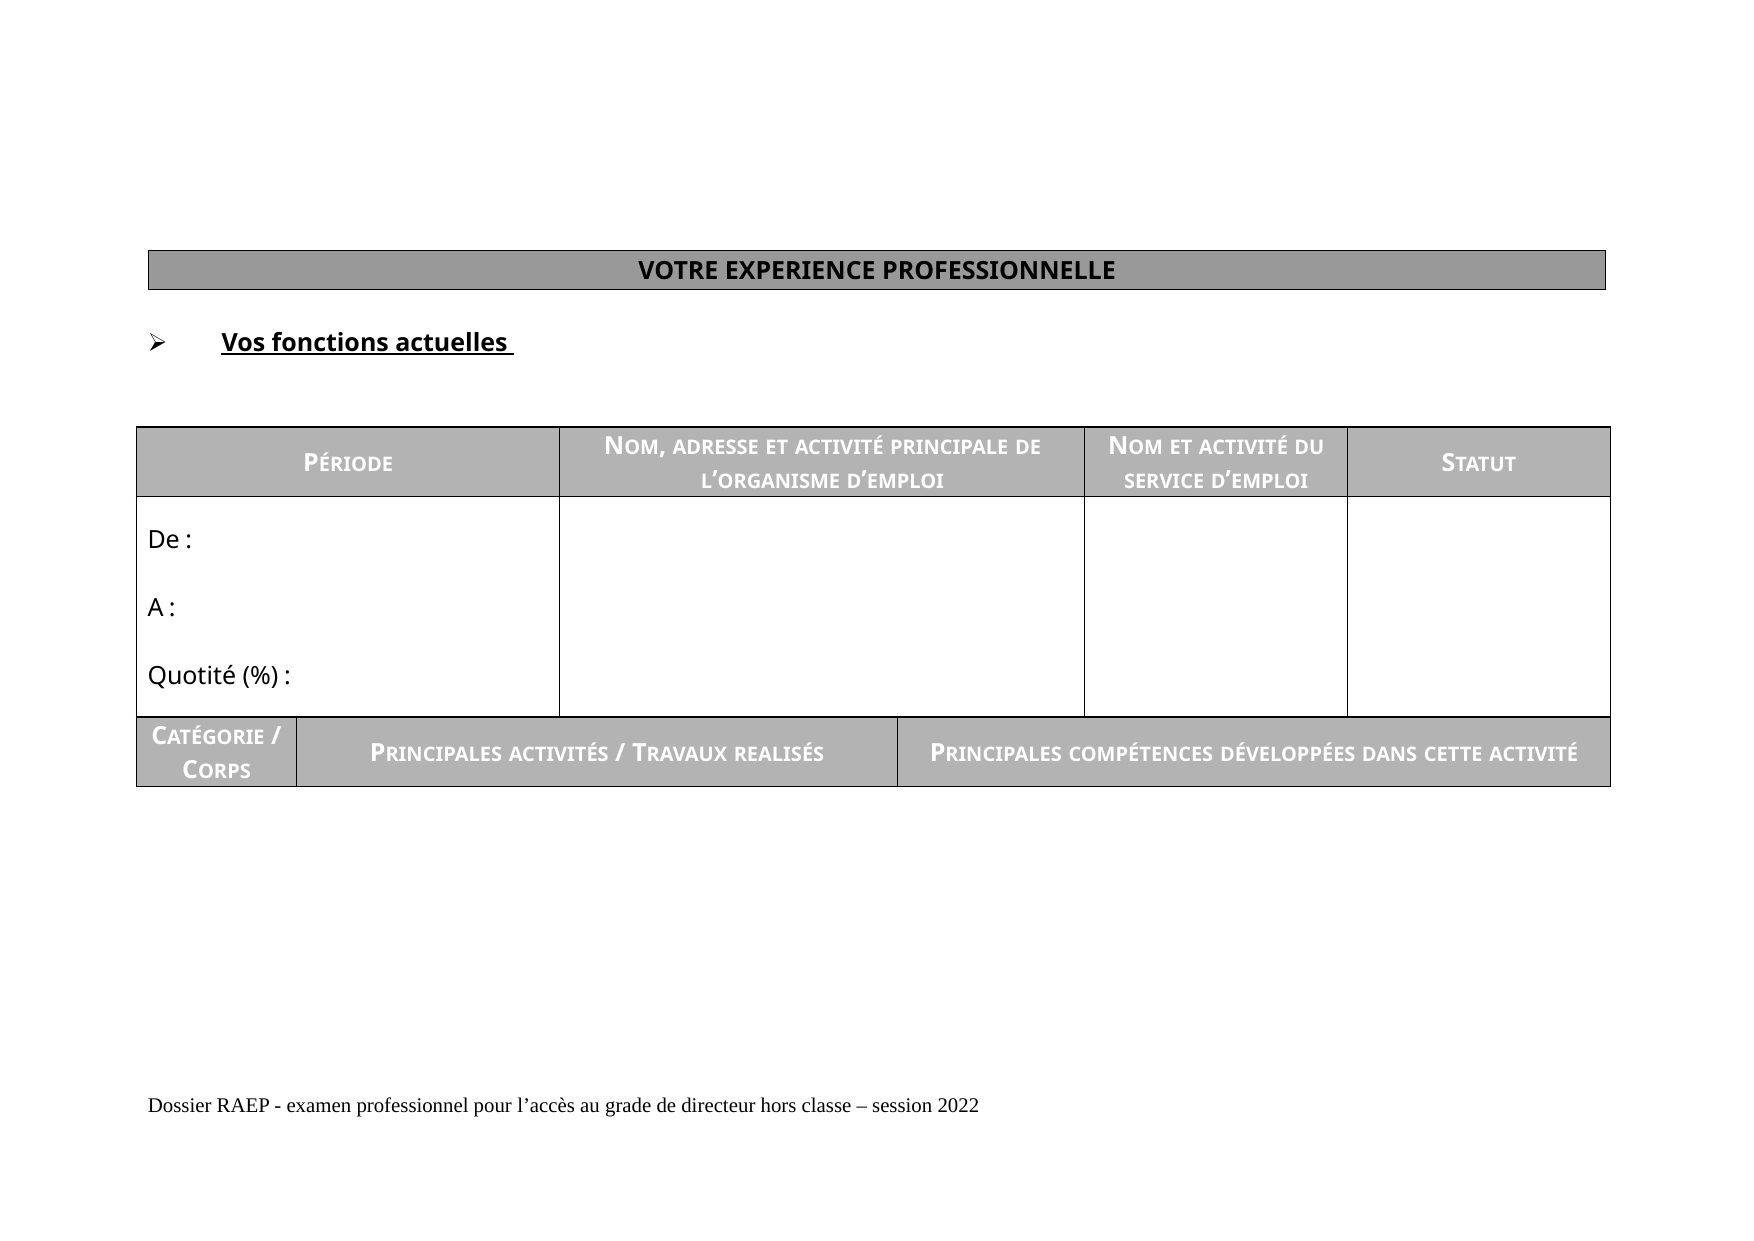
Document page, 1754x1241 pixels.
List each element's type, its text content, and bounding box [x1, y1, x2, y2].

text VOTRE EXPERIENCE PROFESSIONNELLE [149, 251, 1605, 289]
table_cell De : A : Quotité (%) : [137, 497, 559, 716]
table_header Statut [1348, 428, 1610, 496]
table_cell [1085, 497, 1347, 716]
table_cell [1348, 497, 1610, 716]
table_header Nom, adresse et activité principale de l’organisme d’emploi [560, 428, 1084, 496]
list Vos fonctions actuelles [148, 324, 1606, 358]
table_header Période [137, 428, 559, 496]
table_cell Principales compétences développées dans cette activité [898, 718, 1610, 786]
table_cell Principales activités / Travaux realisés [297, 718, 897, 786]
table_header Nom et activité du service d’emploi [1085, 428, 1347, 496]
table_cell Catégorie /Corps [137, 718, 296, 786]
table_cell [560, 497, 1084, 716]
